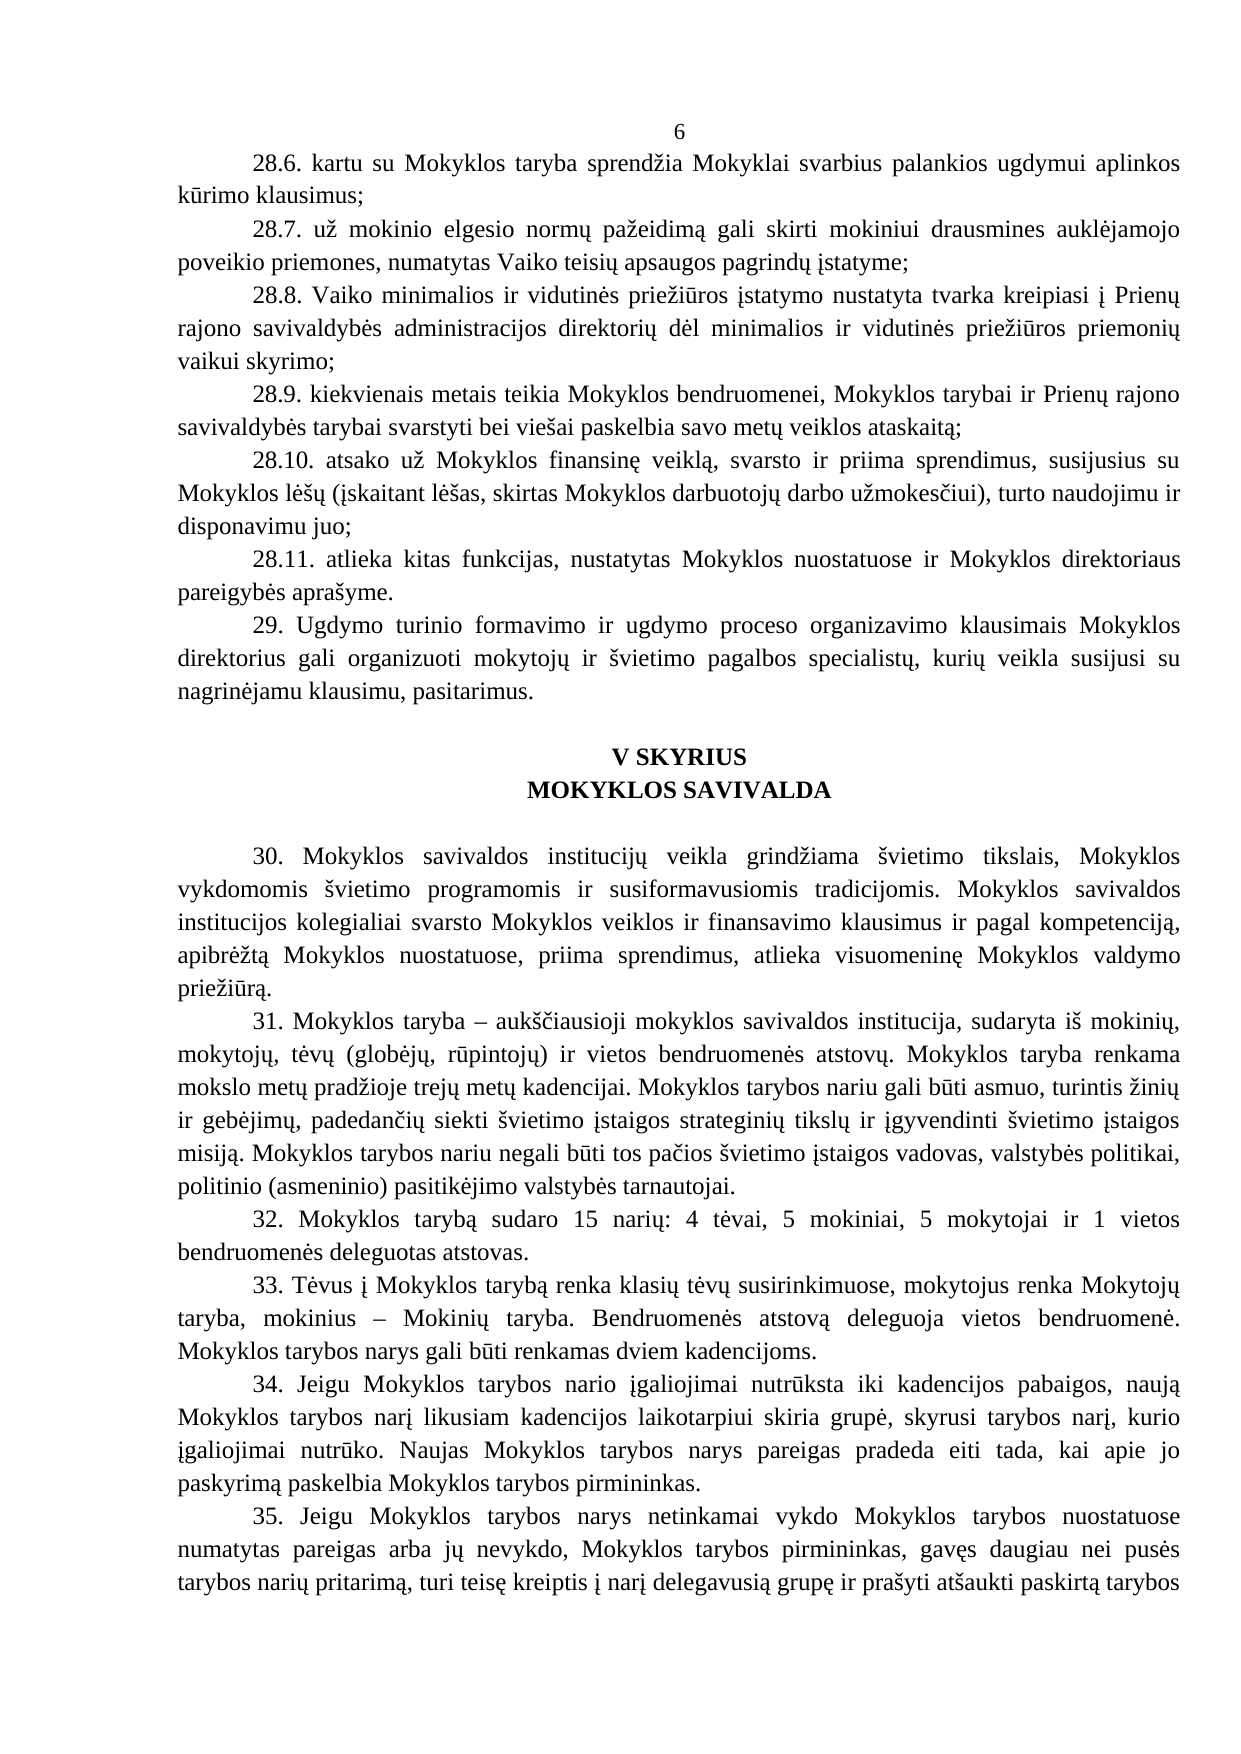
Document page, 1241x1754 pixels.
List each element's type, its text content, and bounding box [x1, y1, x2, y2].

text 28.7. už mokinio elgesio normų pažeidimą gali skirti mokiniui drausmines auklėjamojo poveikio priemones, numatytas Vaiko teisių apsaugos pagrindų įstatyme; [177, 214, 1181, 275]
text V SKYRIUS [177, 742, 1181, 771]
text 30. Mokyklos savivaldos institucijų veikla grindžiama švietimo tikslais, Mokyklos vykdomomis švietimo programomis ir susiformavusiomis tradicijomis. Mokyklos savivaldos institucijos kolegialiai svarsto Mokyklos veiklos ir finansavimo klausimus ir pagal kompetenciją, apibrėžtą Mokyklos nuostatuose, priima sprendimus, atlieka visuomeninę Mokyklos valdymo priežiūrą. [177, 841, 1181, 1002]
text 28.11. atlieka kitas funkcijas, nustatytas Mokyklos nuostatuose ir Mokyklos direktoriaus pareigybės aprašyme. [177, 544, 1181, 606]
text 33. Tėvus į Mokyklos tarybą renka klasių tėvų susirinkimuose, mokytojus renka Mokytojų taryba, mokinius – Mokinių taryba. Bendruomenės atstovą deleguoja vietos bendruomenė. Mokyklos tarybos narys gali būti renkamas dviem kadencijoms. [177, 1270, 1181, 1365]
text 28.10. atsako už Mokyklos finansinę veiklą, svarsto ir priima sprendimus, susijusius su Mokyklos lėšų (įskaitant lėšas, skirtas Mokyklos darbuotojų darbo užmokesčiui), turto naudojimu ir disponavimu juo; [177, 445, 1181, 539]
text 35. Jeigu Mokyklos tarybos narys netinkamai vykdo Mokyklos tarybos nuostatuose numatytas pareigas arba jų nevykdo, Mokyklos tarybos pirmininkas, gavęs daugiau nei pusės tarybos narių pritarimą, turi teisę kreiptis į narį delegavusią grupę ir prašyti atšaukti paskirtą tarybos [177, 1501, 1181, 1596]
text 29. Ugdymo turinio formavimo ir ugdymo proceso organizavimo klausimais Mokyklos direktorius gali organizuoti mokytojų ir švietimo pagalbos specialistų, kurių veikla susijusi su nagrinėjamu klausimu, pasitarimus. [177, 610, 1181, 705]
text 34. Jeigu Mokyklos tarybos nario įgaliojimai nutrūksta iki kadencijos pabaigos, naują Mokyklos tarybos narį likusiam kadencijos laikotarpiui skiria grupė, skyrusi tarybos narį, kurio įgaliojimai nutrūko. Naujas Mokyklos tarybos narys pareigas pradeda eiti tada, kai apie jo paskyrimą paskelbia Mokyklos tarybos pirmininkas. [177, 1369, 1181, 1497]
text 31. Mokyklos taryba – aukščiausioji mokyklos savivaldos institucija, sudaryta iš mokinių, mokytojų, tėvų (globėjų, rūpintojų) ir vietos bendruomenės atstovų. Mokyklos taryba renkama mokslo metų pradžioje trejų metų kadencijai. Mokyklos tarybos nariu gali būti asmuo, turintis žinių ir gebėjimų, padedančių siekti švietimo įstaigos strateginių tikslų ir įgyvendinti švietimo įstaigos misiją. Mokyklos tarybos nariu negali būti tos pačios švietimo įstaigos vadovas, valstybės politikai, politinio (asmeninio) pasitikėjimo valstybės tarnautojai. [177, 1006, 1181, 1200]
text 28.6. kartu su Mokyklos taryba sprendžia Mokyklai svarbius palankios ugdymui aplinkos kūrimo klausimus; [177, 148, 1181, 209]
text 28.9. kiekvienais metais teikia Mokyklos bendruomenei, Mokyklos tarybai ir Prienų rajono savivaldybės tarybai svarstyti bei viešai paskelbia savo metų veiklos ataskaitą; [177, 379, 1181, 441]
text 28.8. Vaiko minimalios ir vidutinės priežiūros įstatymo nustatyta tvarka kreipiasi į Prienų rajono savivaldybės administracijos direktorių dėl minimalios ir vidutinės priežiūros priemonių vaikui skyrimo; [177, 280, 1181, 374]
text MOKYKLOS SAVIVALDA [177, 775, 1181, 804]
text 32. Mokyklos tarybą sudaro 15 narių: 4 tėvai, 5 mokiniai, 5 mokytojai ir 1 vietos bendruomenės deleguotas atstovas. [177, 1204, 1181, 1266]
